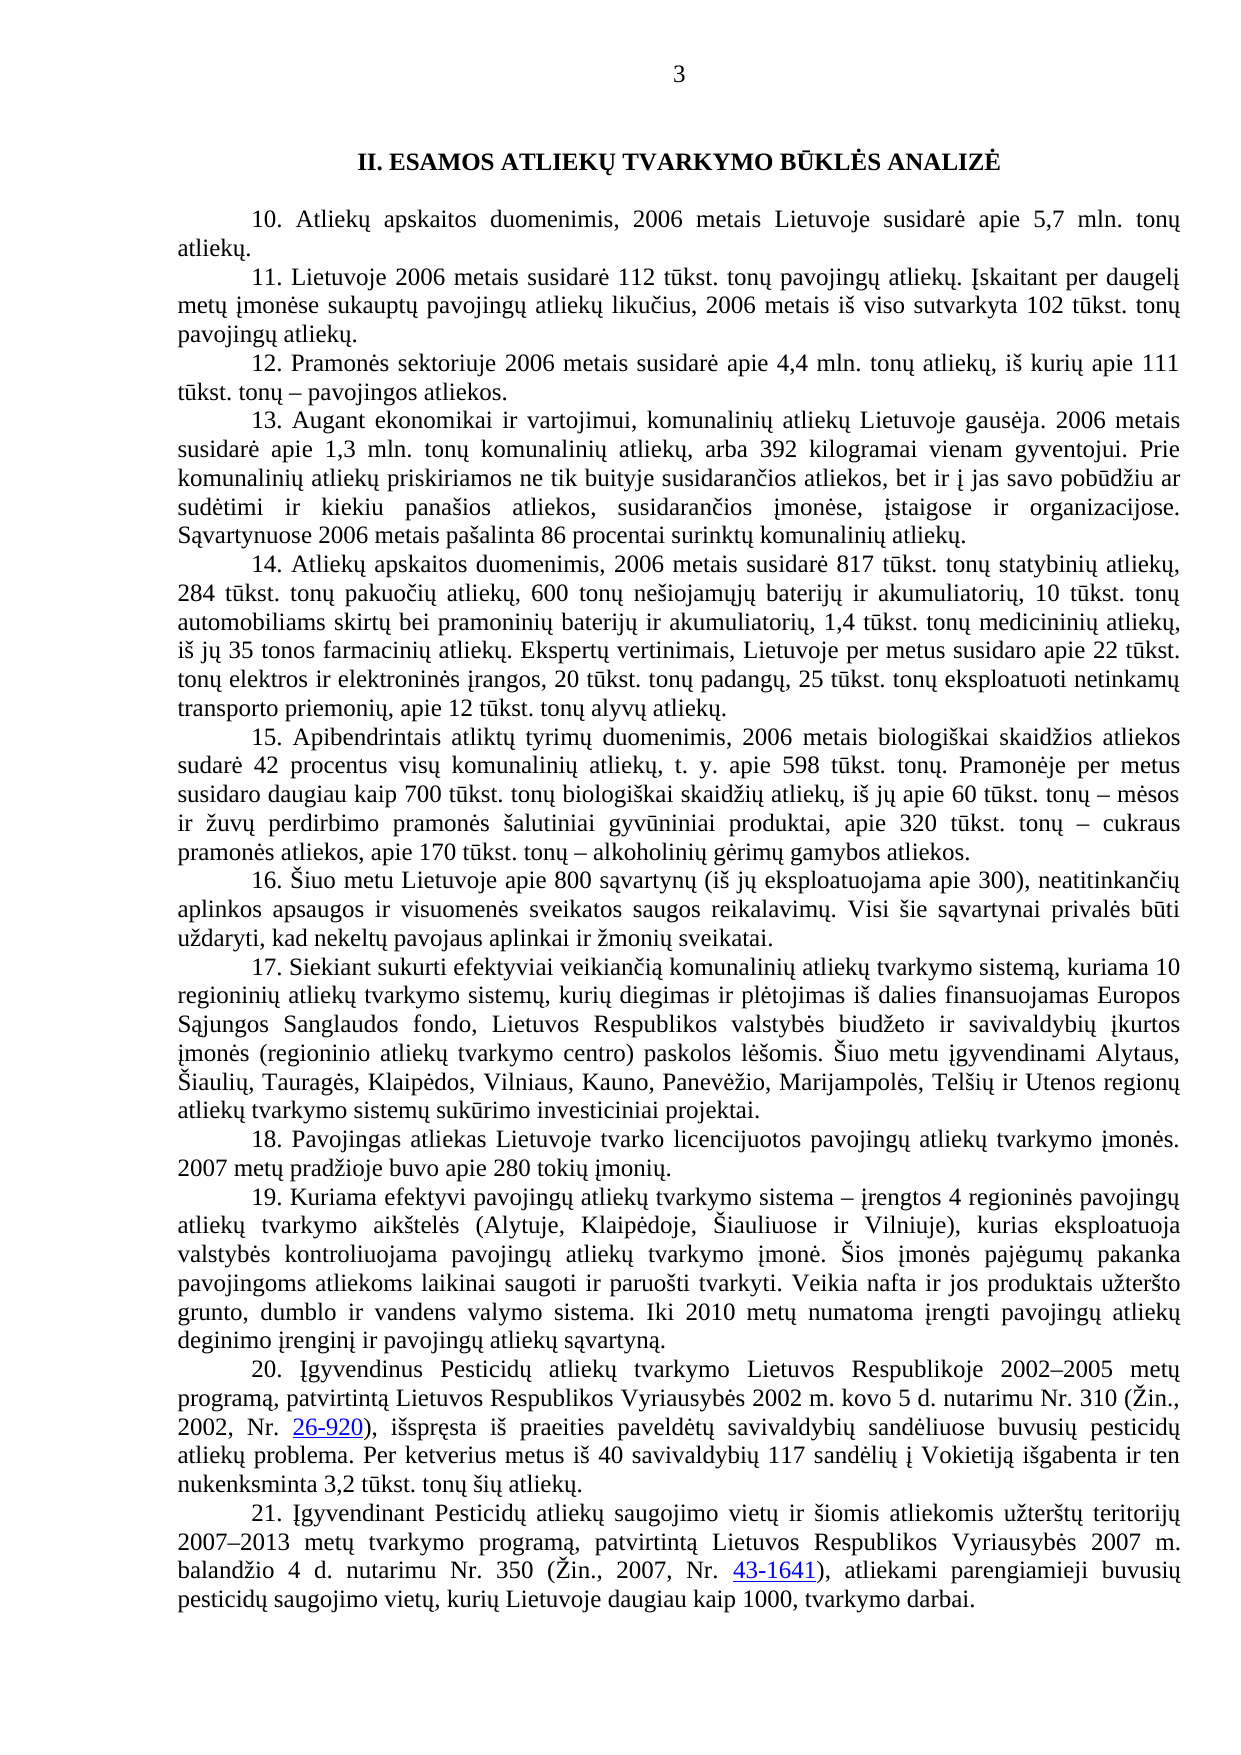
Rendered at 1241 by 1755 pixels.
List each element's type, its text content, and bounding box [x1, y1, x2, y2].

text 19. Kuriama efektyvi pavojingų atliekų tvarkymo sistema – įrengtos 4 regioninės pavojingų atliekų tvarkymo aikštelės (Alytuje, Klaipėdoje, Šiauliuose ir Vilniuje), kurias eksploatuoja valstybės kontroliuojama pavojingų atliekų tvarkymo įmonė. Šios įmonės pajėgumų pakanka pavojingoms atliekoms laikinai saugoti ir paruošti tvarkyti. Veikia nafta ir jos produktais užteršto grunto, dumblo ir vandens valymo sistema. Iki 2010 metų numatoma įrengti pavojingų atliekų deginimo įrenginį ir pavojingų atliekų sąvartyną. [177, 1182, 1181, 1354]
text 12. Pramonės sektoriuje 2006 metais susidarė apie 4,4 mln. tonų atliekų, iš kurių apie 111 tūkst. tonų – pavojingos atliekos. [177, 348, 1181, 406]
text 17. Siekiant sukurti efektyviai veikiančią komunalinių atliekų tvarkymo sistemą, kuriama 10 regioninių atliekų tvarkymo sistemų, kurių diegimas ir plėtojimas iš dalies finansuojamas Europos Sąjungos Sanglaudos fondo, Lietuvos Respublikos valstybės biudžeto ir savivaldybių įkurtos įmonės (regioninio atliekų tvarkymo centro) paskolos lėšomis. Šiuo metu įgyvendinami Alytaus, Šiaulių, Tauragės, Klaipėdos, Vilniaus, Kauno, Panevėžio, Marijampolės, Telšių ir Utenos regionų atliekų tvarkymo sistemų sukūrimo investiciniai projektai. [177, 952, 1181, 1124]
text 21. Įgyvendinant Pesticidų atliekų saugojimo vietų ir šiomis atliekomis užterštų teritorijų 2007–2013 metų tvarkymo programą, patvirtintą Lietuvos Respublikos Vyriausybės 2007 m. balandžio 4 d. nutarimu Nr. 350 (Žin., 2007, Nr. 43-1641), atliekami parengiamieji buvusių pesticidų saugojimo vietų, kurių Lietuvoje daugiau kaip 1000, tvarkymo darbai. [177, 1498, 1181, 1613]
text 18. Pavojingas atliekas Lietuvoje tvarko licencijuotos pavojingų atliekų tvarkymo įmonės. 2007 metų pradžioje buvo apie 280 tokių įmonių. [177, 1124, 1181, 1182]
text 15. Apibendrintais atliktų tyrimų duomenimis, 2006 metais biologiškai skaidžios atliekos sudarė 42 procentus visų komunalinių atliekų, t. y. apie 598 tūkst. tonų. Pramonėje per metus susidaro daugiau kaip 700 tūkst. tonų biologiškai skaidžių atliekų, iš jų apie 60 tūkst. tonų – mėsos ir žuvų perdirbimo pramonės šalutiniai gyvūniniai produktai, apie 320 tūkst. tonų – cukraus pramonės atliekos, apie 170 tūkst. tonų – alkoholinių gėrimų gamybos atliekos. [177, 722, 1181, 866]
text 11. Lietuvoje 2006 metais susidarė 112 tūkst. tonų pavojingų atliekų. Įskaitant per daugelį metų įmonėse sukauptų pavojingų atliekų likučius, 2006 metais iš viso sutvarkyta 102 tūkst. tonų pavojingų atliekų. [177, 262, 1181, 348]
text 20. Įgyvendinus Pesticidų atliekų tvarkymo Lietuvos Respublikoje 2002–2005 metų programą, patvirtintą Lietuvos Respublikos Vyriausybės 2002 m. kovo 5 d. nutarimu Nr. 310 (Žin., 2002, Nr. 26-920), išspręsta iš praeities paveldėtų savivaldybių sandėliuose buvusių pesticidų atliekų problema. Per ketverius metus iš 40 savivaldybių 117 sandėlių į Vokietiją išgabenta ir ten nukenksminta 3,2 tūkst. tonų šių atliekų. [177, 1354, 1181, 1498]
text 16. Šiuo metu Lietuvoje apie 800 sąvartynų (iš jų eksploatuojama apie 300), neatitinkančių aplinkos apsaugos ir visuomenės sveikatos saugos reikalavimų. Visi šie sąvartynai privalės būti uždaryti, kad nekeltų pavojaus aplinkai ir žmonių sveikatai. [177, 866, 1181, 952]
text II. ESAMOS ATLIEKŲ TVARKYMO BŪKLĖS ANALIZĖ [177, 147, 1181, 176]
text 14. Atliekų apskaitos duomenimis, 2006 metais susidarė 817 tūkst. tonų statybinių atliekų, 284 tūkst. tonų pakuočių atliekų, 600 tonų nešiojamųjų baterijų ir akumuliatorių, 10 tūkst. tonų automobiliams skirtų bei pramoninių baterijų ir akumuliatorių, 1,4 tūkst. tonų medicininių atliekų, iš jų 35 tonos farmacinių atliekų. Ekspertų vertinimais, Lietuvoje per metus susidaro apie 22 tūkst. tonų elektros ir elektroninės įrangos, 20 tūkst. tonų padangų, 25 tūkst. tonų eksploatuoti netinkamų transporto priemonių, apie 12 tūkst. tonų alyvų atliekų. [177, 549, 1181, 722]
text 13. Augant ekonomikai ir vartojimui, komunalinių atliekų Lietuvoje gausėja. 2006 metais susidarė apie 1,3 mln. tonų komunalinių atliekų, arba 392 kilogramai vienam gyventojui. Prie komunalinių atliekų priskiriamos ne tik buityje susidarančios atliekos, bet ir į jas savo pobūdžiu ar sudėtimi ir kiekiu panašios atliekos, susidarančios įmonėse, įstaigose ir organizacijose. Sąvartynuose 2006 metais pašalinta 86 procentai surinktų komunalinių atliekų. [177, 406, 1181, 549]
text 10. Atliekų apskaitos duomenimis, 2006 metais Lietuvoje susidarė apie 5,7 mln. tonų atliekų. [177, 204, 1181, 262]
